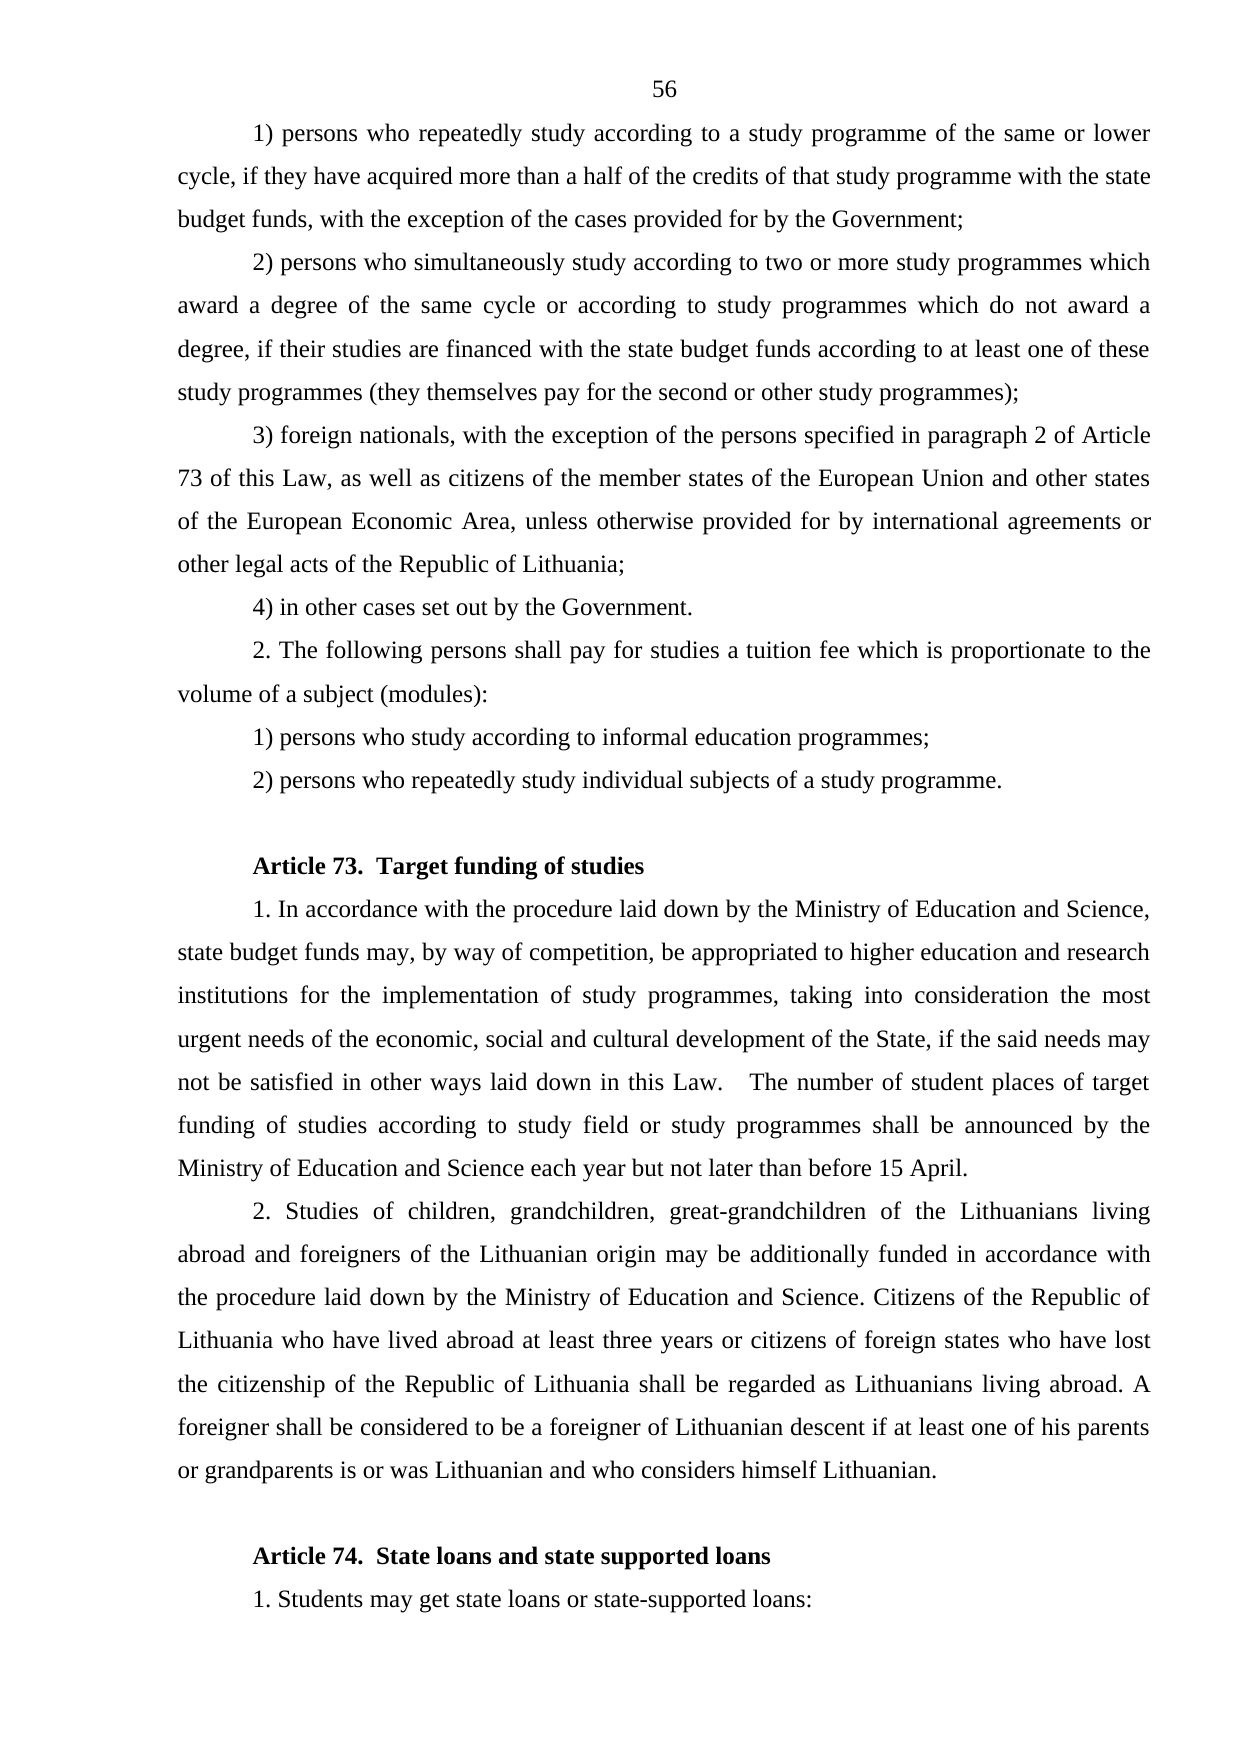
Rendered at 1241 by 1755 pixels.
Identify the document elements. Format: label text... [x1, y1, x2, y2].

text 1. In accordance with the procedure laid down by the Ministry of Education and Science, state budget funds may, by way of competition, be appropriated to higher education and research institutions for the implementation of study programmes, taking into consideration the most urgent needs of the economic, social and cultural development of the State, if the said needs may not be satisfied in other ways laid down in this Law. The number of student places of target funding of studies according to study field or study programmes shall be announced by the Ministry of Education and Science each year but not later than before 15 April. [177, 894, 1152, 1182]
text 4) in other cases set out by the Government. [177, 592, 1152, 621]
text 2) persons who repeatedly study individual subjects of a study programme. [177, 765, 1152, 794]
text 1) persons who repeatedly study according to a study programme of the same or lower cycle, if they have acquired more than a half of the credits of that study programme with the state budget funds, with the exception of the cases provided for by the Government; [177, 118, 1152, 233]
text 2) persons who simultaneously study according to two or more study programmes which award a degree of the same cycle or according to study programmes which do not award a degree, if their studies are financed with the state budget funds according to at least one of these study programmes (they themselves pay for the second or other study programmes); [177, 247, 1152, 406]
text 2. Studies of children, grandchildren, great-grandchildren of the Lithuanians living abroad and foreigners of the Lithuanian origin may be additionally funded in accordance with the procedure laid down by the Ministry of Education and Science. Citizens of the Republic of Lithuania who have lived abroad at least three years or citizens of foreign states who have lost the citizenship of the Republic of Lithuania shall be regarded as Lithuanians living abroad. A foreigner shall be considered to be a foreigner of Lithuanian descent if at least one of his parents or grandparents is or was Lithuanian and who considers himself Lithuanian. [177, 1196, 1152, 1484]
text Article 74. State loans and state supported loans [177, 1541, 1152, 1570]
text 1) persons who study according to informal education programmes; [177, 722, 1152, 751]
text 1. Students may get state loans or state-supported loans: [177, 1584, 1152, 1613]
text Article 73. Target funding of studies [177, 851, 1152, 880]
text 3) foreign nationals, with the exception of the persons specified in paragraph 2 of Article 73 of this Law, as well as citizens of the member states of the European Union and other states of the European Economic Area, unless otherwise provided for by international agreements or other legal acts of the Republic of Lithuania; [177, 420, 1152, 578]
text 2. The following persons shall pay for studies a tuition fee which is proportionate to the volume of a subject (modules): [177, 636, 1152, 707]
